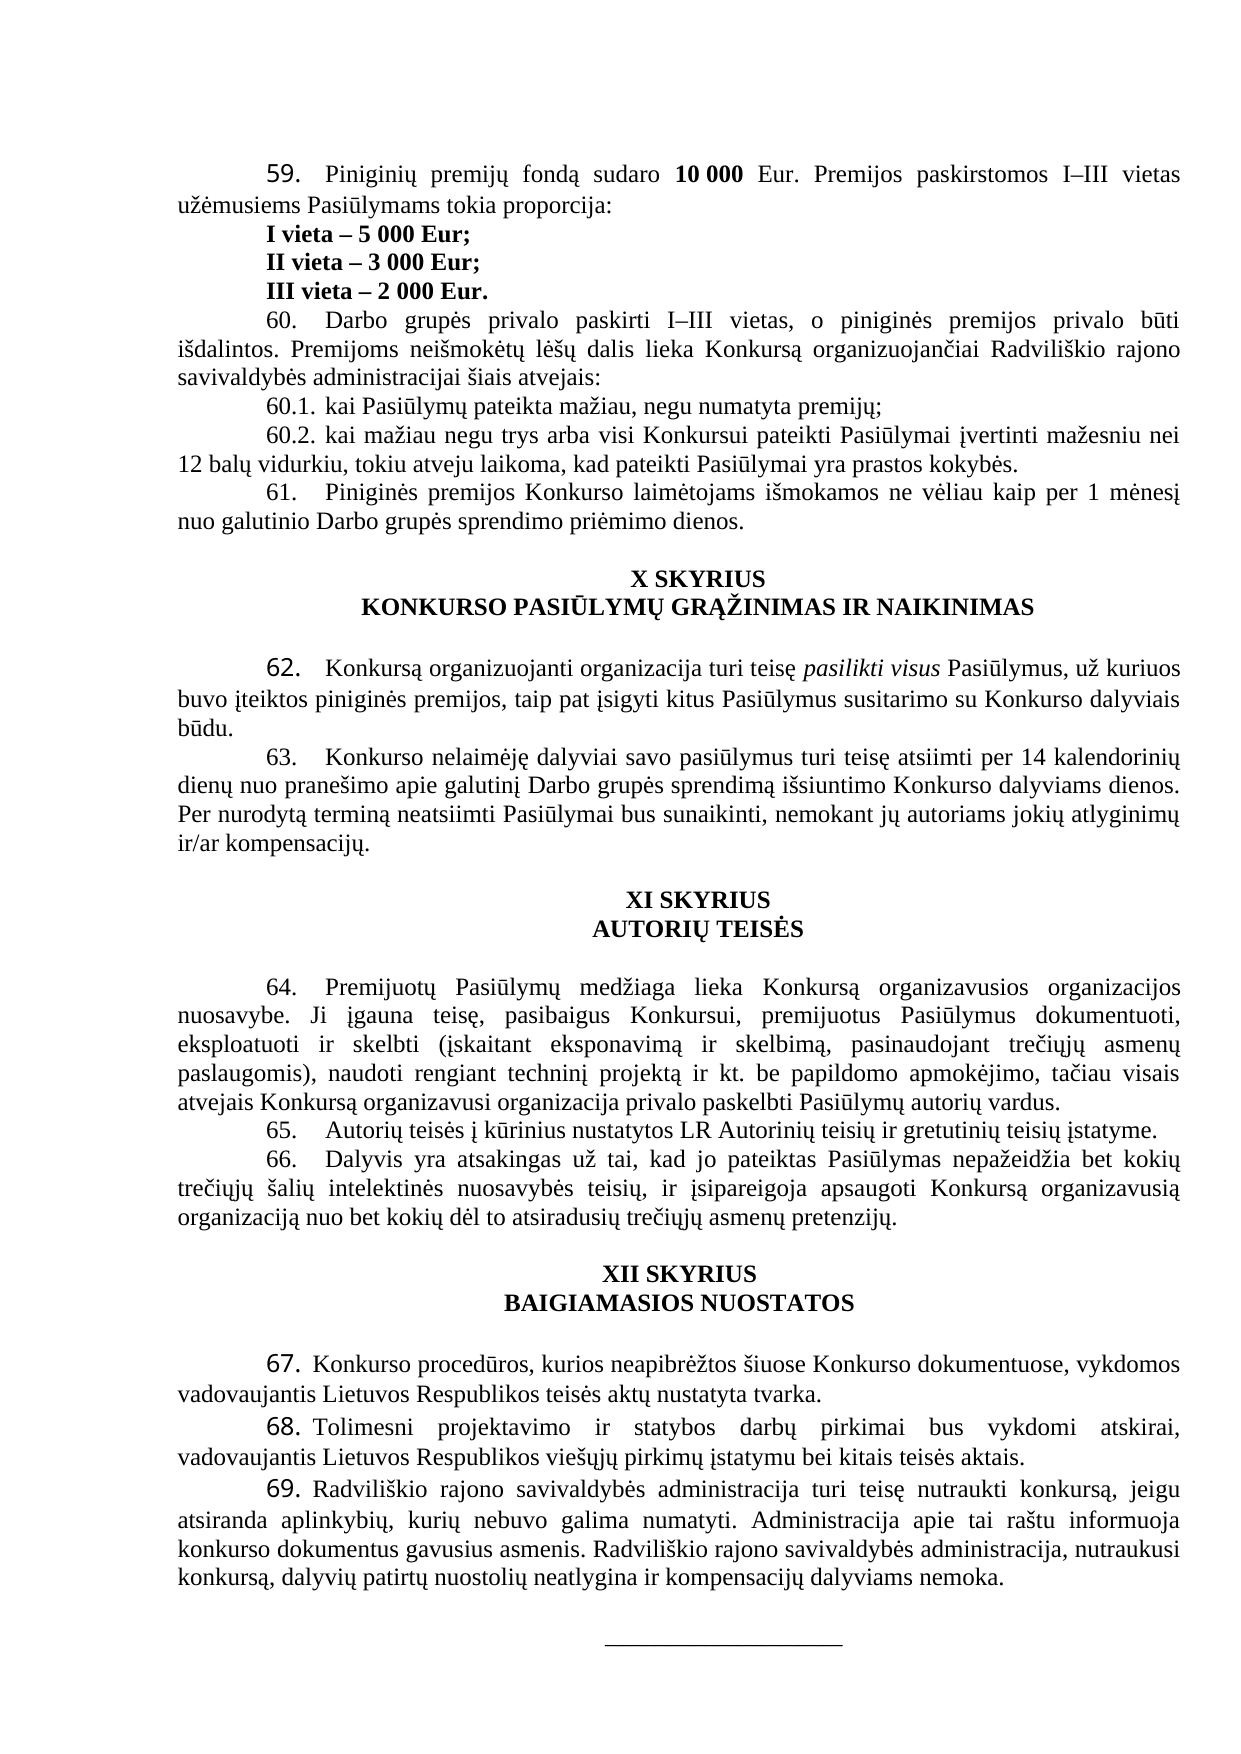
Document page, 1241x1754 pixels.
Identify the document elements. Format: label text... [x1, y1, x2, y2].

list X SKYRIUS [215, 564, 1181, 592]
list Konkursą organizuojanti organizacija turi teisę pasilikti visus Pasiūlymus, už kuriuos buvo įteiktos piniginės premijos, taip pat įsigyti kitus Pasiūlymus susitarimo su Konkurso dalyviais būdu. [177, 650, 1181, 742]
list KONKURSO PASIŪLYMŲ GRĄŽINIMAS IR NAIKINIMAS [215, 592, 1181, 621]
list Dalyvis yra atsakingas už tai, kad jo pateiktas Pasiūlymas nepažeidžia bet kokių trečiųjų šalių intelektinės nuosavybės teisių, ir įsipareigoja apsaugoti Konkursą organizavusią organizaciją nuo bet kokių dėl to atsiradusių trečiųjų asmenų pretenzijų. [177, 1144, 1181, 1230]
text XII SKYRIUS [177, 1259, 1181, 1288]
list III vieta – 2 000 Eur. [177, 276, 1181, 305]
list Autorių teisės į kūrinius nustatytos LR Autorinių teisių ir gretutinių teisių įstatyme. [177, 1115, 1181, 1144]
text BAIGIAMASIOS NUOSTATOS [177, 1288, 1181, 1317]
list II vieta – 3 000 Eur; [177, 247, 1181, 276]
list Tolimesni projektavimo ir statybos darbų pirkimai bus vykdomi atskirai, vadovaujantis Lietuvos Respublikos viešųjų pirkimų įstatymu bei kitais teisės aktais. [177, 1408, 1181, 1471]
list I vieta – 5 000 Eur; [177, 219, 1181, 247]
list Piniginės premijos Konkurso laimėtojams išmokamos ne vėliau kaip per 1 mėnesį nuo galutinio Darbo grupės sprendimo priėmimo dienos. [177, 477, 1181, 535]
list XI SKYRIUS [215, 885, 1181, 914]
list Konkurso procedūros, kurios neapibrėžtos šiuose Konkurso dokumentuose, vykdomos vadovaujantis Lietuvos Respublikos teisės aktų nustatyta tvarka. [177, 1345, 1181, 1408]
list Piniginių premijų fondą sudaro 10 000 Eur. Premijos paskirstomos I–III vietas užėmusiems Pasiūlymams tokia proporcija: [177, 156, 1181, 219]
list ___________________ [266, 1620, 1181, 1649]
list AUTORIŲ TEISĖS [215, 914, 1181, 943]
list Darbo grupės privalo paskirti I–III vietas, o piniginės premijos privalo būti išdalintos. Premijoms neišmokėtų lėšų dalis lieka Konkursą organizuojančiai Radviliškio rajono savivaldybės administracijai šiais atvejais: [177, 305, 1181, 391]
list kai mažiau negu trys arba visi Konkursui pateikti Pasiūlymai įvertinti mažesniu nei 12 balų vidurkiu, tokiu atveju laikoma, kad pateikti Pasiūlymai yra prastos kokybės. [177, 420, 1181, 477]
list Premijuotų Pasiūlymų medžiaga lieka Konkursą organizavusios organizacijos nuosavybe. Ji įgauna teisę, pasibaigus Konkursui, premijuotus Pasiūlymus dokumentuoti, eksploatuoti ir skelbti (įskaitant eksponavimą ir skelbimą, pasinaudojant trečiųjų asmenų paslaugomis), naudoti rengiant techninį projektą ir kt. be papildomo apmokėjimo, tačiau visais atvejais Konkursą organizavusi organizacija privalo paskelbti Pasiūlymų autorių vardus. [177, 972, 1181, 1115]
list kai Pasiūlymų pateikta mažiau, negu numatyta premijų; [266, 391, 1181, 420]
list Konkurso nelaimėję dalyviai savo pasiūlymus turi teisę atsiimti per 14 kalendorinių dienų nuo pranešimo apie galutinį Darbo grupės sprendimą išsiuntimo Konkurso dalyviams dienos. Per nurodytą terminą neatsiimti Pasiūlymai bus sunaikinti, nemokant jų autoriams jokių atlyginimų ir/ar kompensacijų. [177, 742, 1181, 857]
list Radviliškio rajono savivaldybės administracija turi teisę nutraukti konkursą, jeigu atsiranda aplinkybių, kurių nebuvo galima numatyti. Administracija apie tai raštu informuoja konkurso dokumentus gavusius asmenis. Radviliškio rajono savivaldybės administracija, nutraukusi konkursą, dalyvių patirtų nuostolių neatlygina ir kompensacijų dalyviams nemoka. [177, 1471, 1181, 1591]
